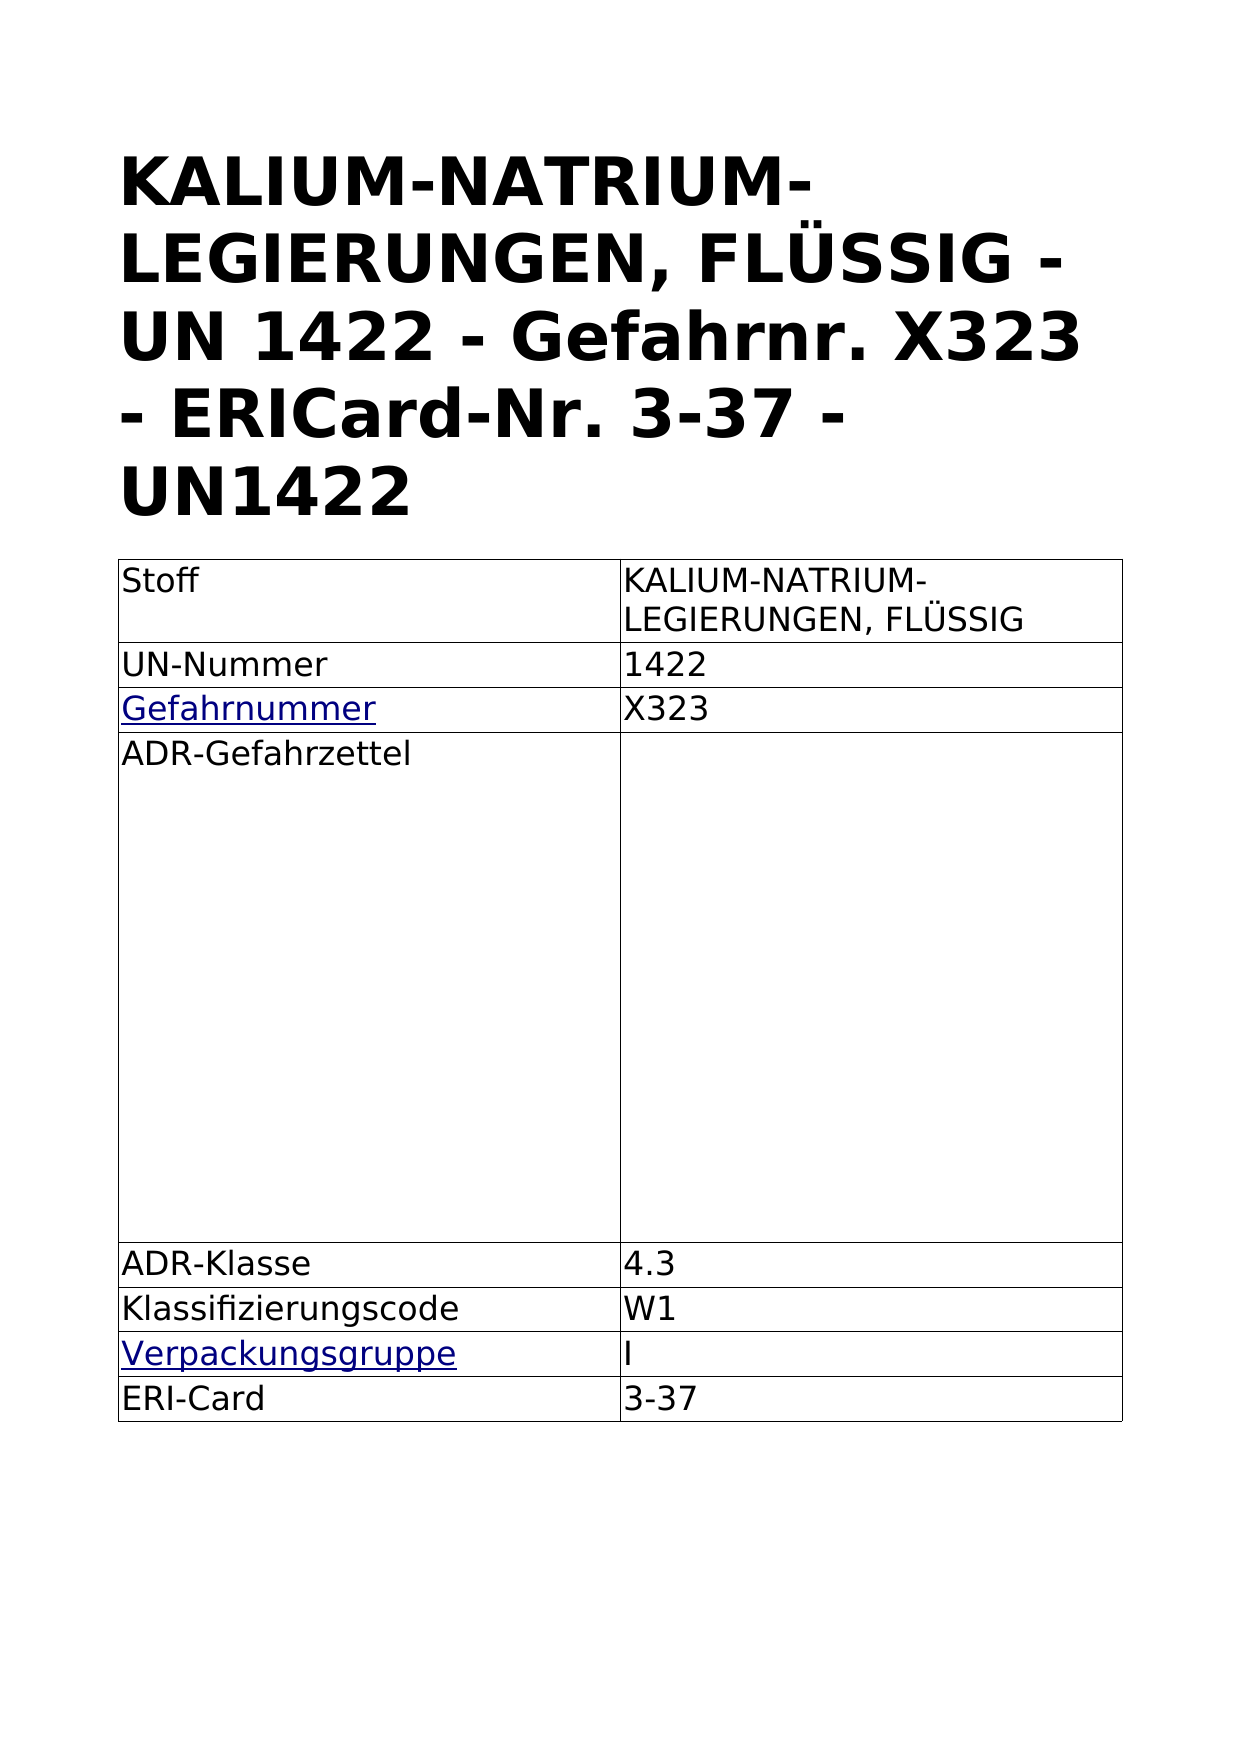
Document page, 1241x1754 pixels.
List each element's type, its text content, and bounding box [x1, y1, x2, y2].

table_cell Klassifizierungscode [119, 1288, 620, 1331]
table_cell I [621, 1332, 1122, 1376]
table_cell X323 [621, 688, 1122, 732]
table_cell ERI-Card [119, 1377, 620, 1421]
table_cell [621, 733, 1122, 1242]
subtitle KALIUM-NATRIUM-LEGIERUNGEN, FLÜSSIG - UN 1422 - Gefahrnr. X323 - ERICard-Nr. 3-37 - UN1422 [118, 143, 1122, 531]
table_cell UN-Nummer [119, 643, 620, 687]
table_header Stoff [119, 560, 620, 642]
table_header KALIUM-NATRIUM-LEGIERUNGEN, FLÜSSIG [621, 560, 1122, 642]
table_cell W1 [621, 1288, 1122, 1331]
table_cell 1422 [621, 643, 1122, 687]
table_cell Verpackungsgruppe [119, 1332, 620, 1376]
table_cell ADR-Klasse [119, 1243, 620, 1287]
table_cell Gefahrnummer [119, 688, 620, 732]
table_cell ADR-Gefahrzettel [119, 733, 620, 1242]
table_cell 3-37 [621, 1377, 1122, 1421]
table_cell 4.3 [621, 1243, 1122, 1287]
